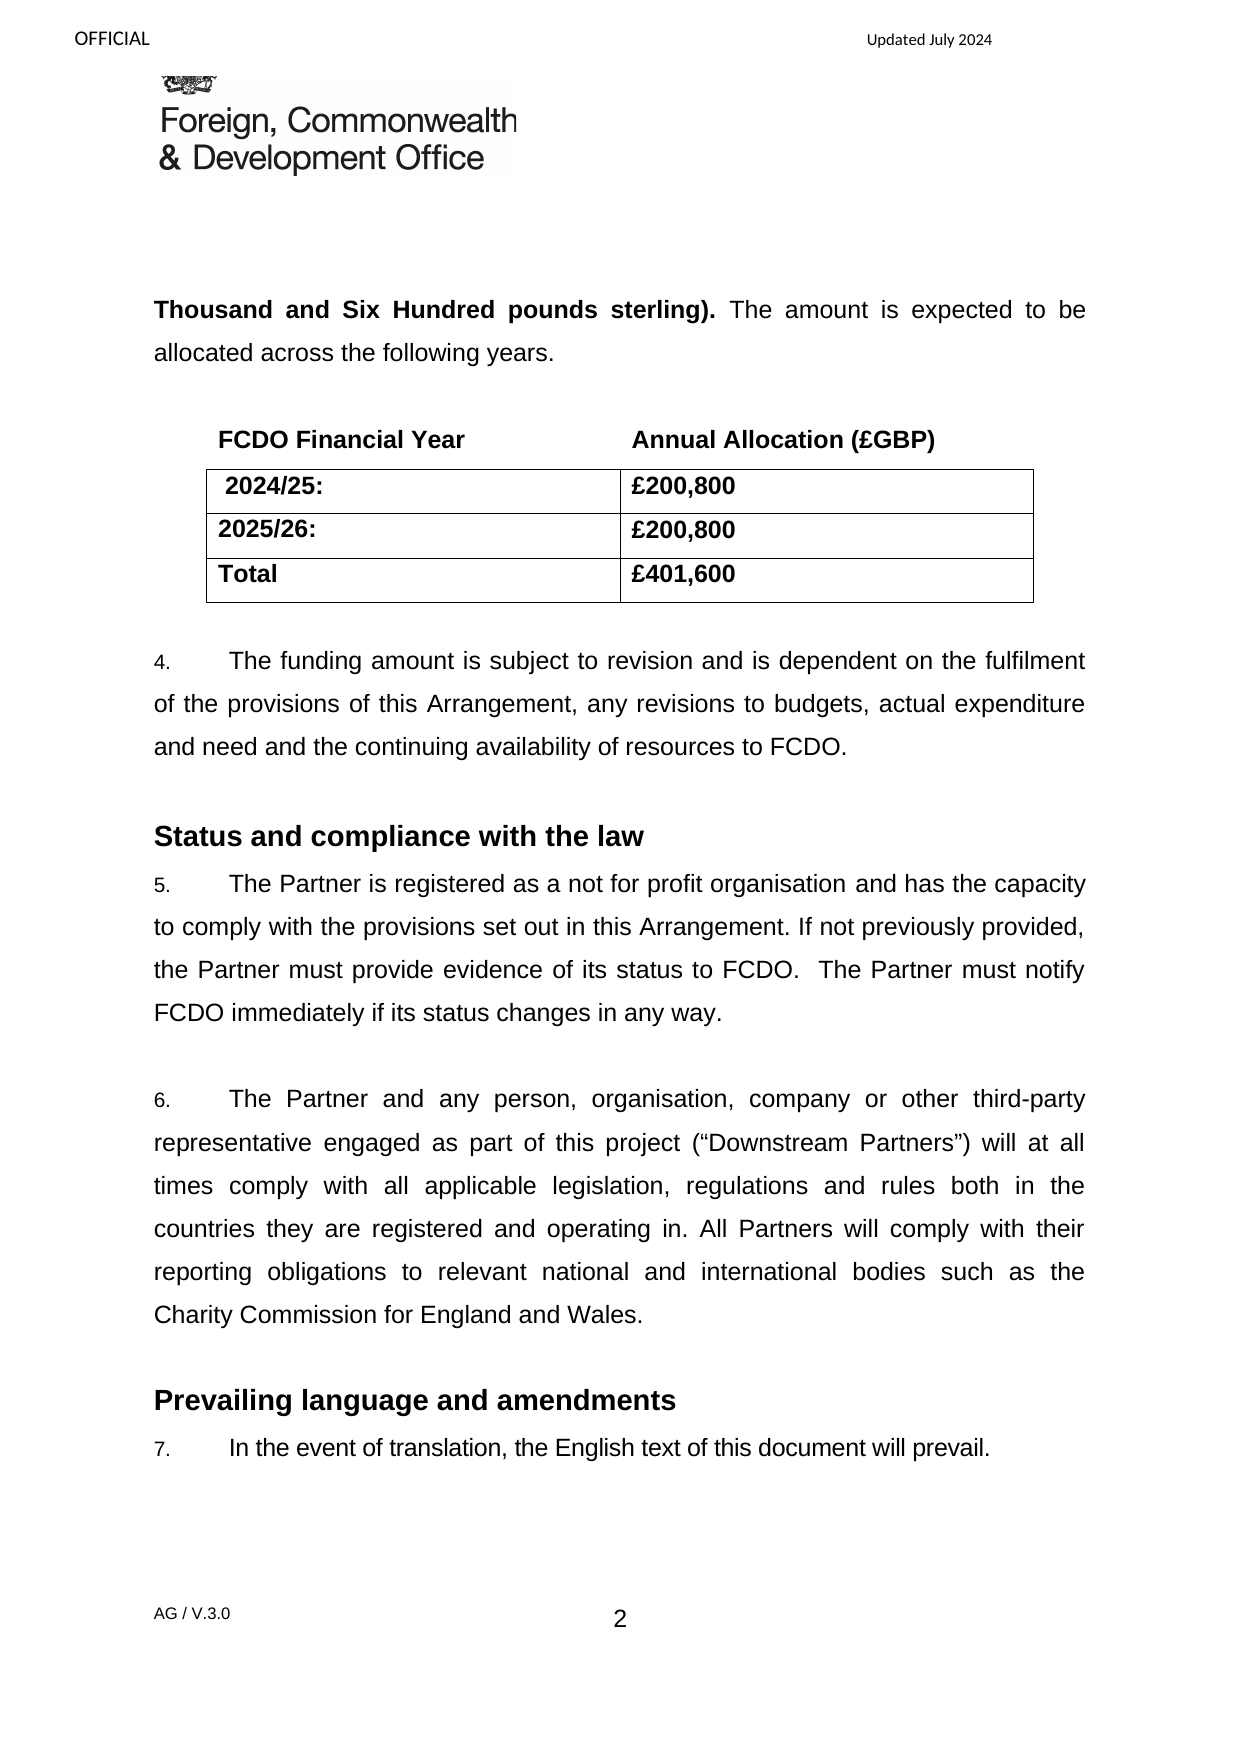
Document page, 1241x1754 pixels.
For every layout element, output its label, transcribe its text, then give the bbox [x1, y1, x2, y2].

list The Partner and any person, organisation, company or other third-party representative engaged as part of this project (“Downstream Partners”) will at all times comply with all applicable legislation, regulations and rules both in the countries they are registered and operating in. All Partners will comply with their reporting obligations to relevant national and international bodies such as the Charity Commission for England and Wales. [153, 1084, 1087, 1329]
text Prevailing language and amendments [153, 1383, 1087, 1416]
list The Partner is registered as a not for profit organisation and has the capacity to comply with the provisions set out in this Arrangement. If not previously provided, the Partner must provide evidence of its status to FCDO. The Partner must notify FCDO immediately if its status changes in any way. [153, 869, 1087, 1027]
table_header FCDO Financial Year [207, 425, 620, 469]
text Status and compliance with the law [153, 818, 1087, 852]
list The funding amount is subject to revision and is dependent on the fulfilment of the provisions of this Arrangement, any revisions to budgets, actual expenditure and need and the continuing availability of resources to FCDO. [153, 646, 1087, 761]
table_cell [207, 603, 620, 646]
table_header Annual Allocation (£GBP) [620, 425, 1033, 469]
list Thousand and Six Hundred pounds sterling). The amount is expected to be allocated across the following years. [153, 295, 1087, 367]
table_cell £200,800 [621, 514, 1033, 557]
table_cell £200,800 [621, 470, 1033, 513]
table_cell 2025/26: [207, 514, 620, 557]
table_cell [620, 603, 1033, 646]
table_cell £401,600 [621, 559, 1033, 602]
table_cell Total [207, 559, 620, 602]
list In the event of translation, the English text of this document will prevail. [153, 1433, 1087, 1462]
table_cell 2024/25: [207, 470, 620, 513]
